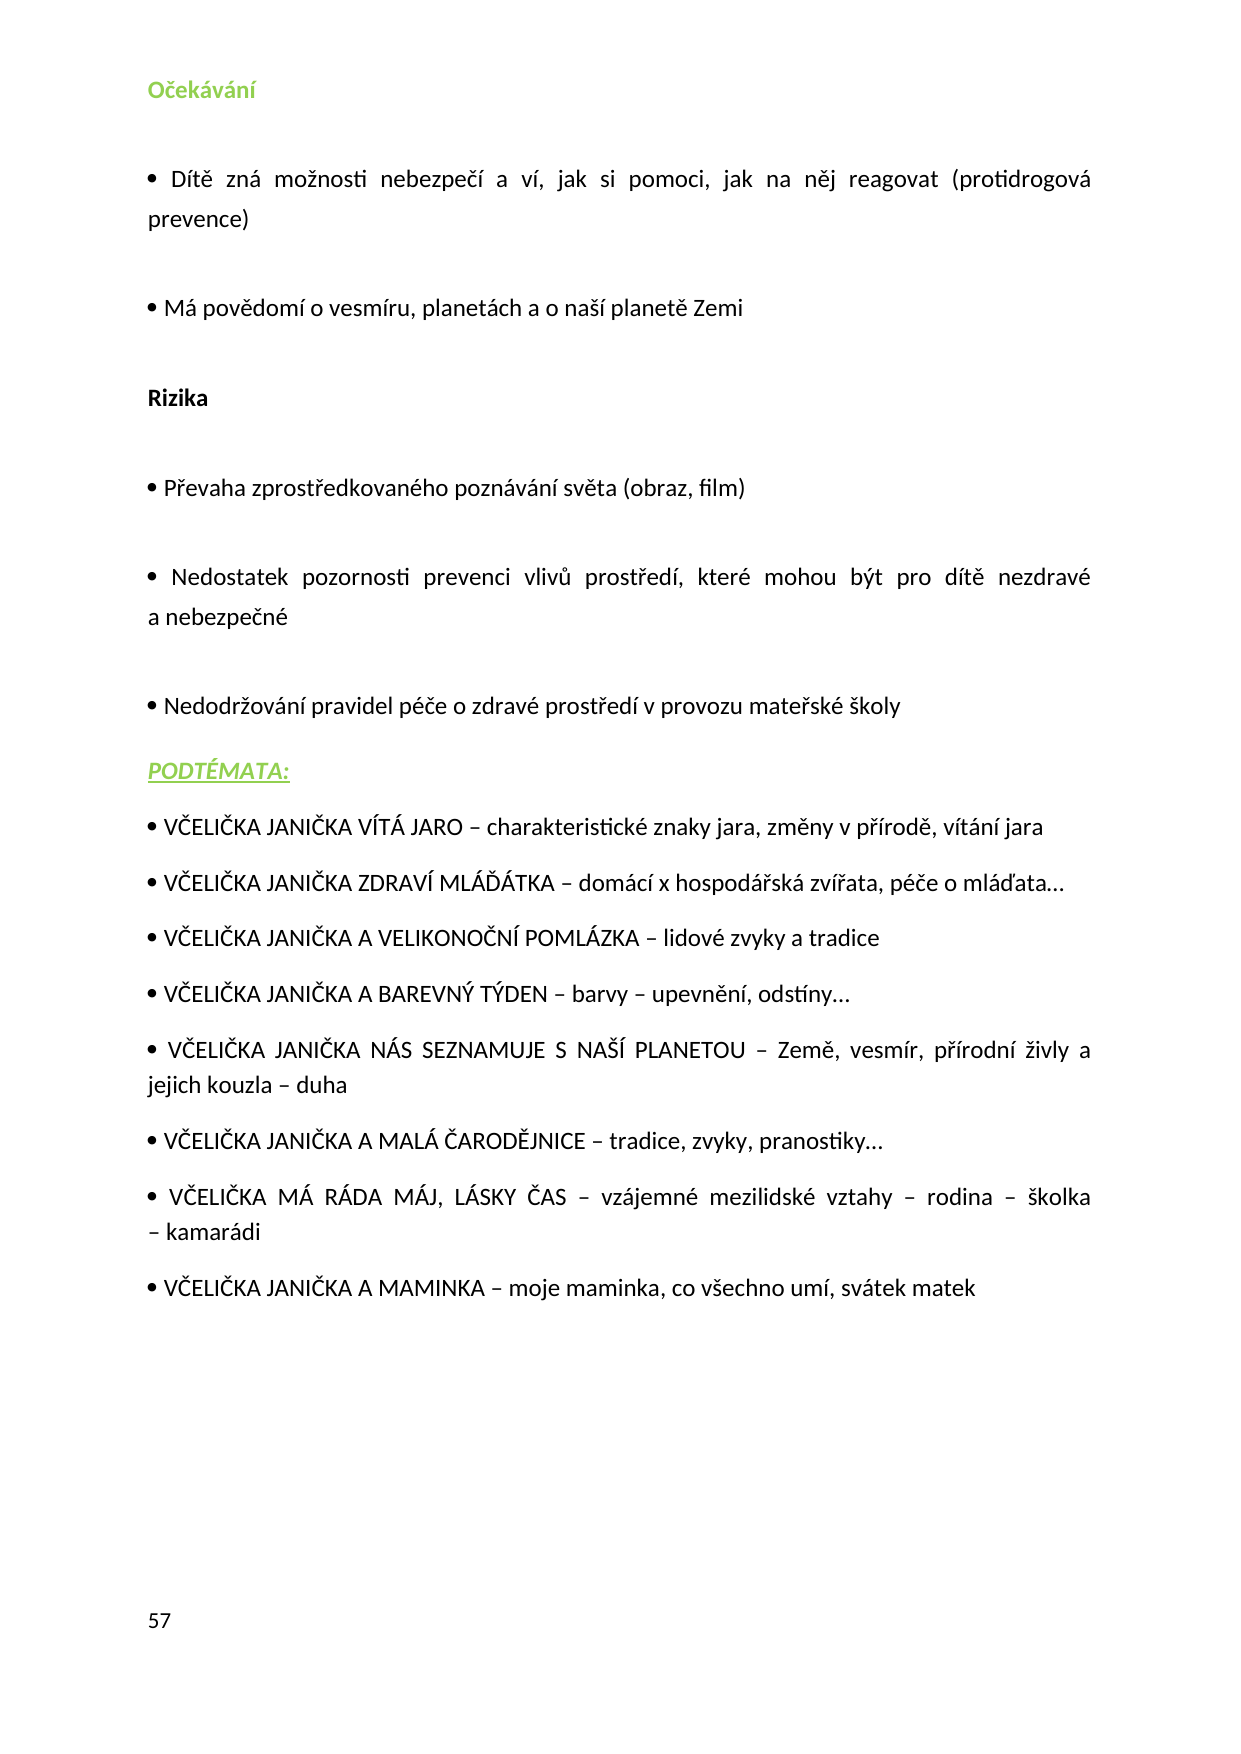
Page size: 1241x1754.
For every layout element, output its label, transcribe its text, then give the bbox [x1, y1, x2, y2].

text  Nedostatek pozornosti prevenci vlivů prostředí, které mohou být pro dítě nezdravé a nebezpečné [148, 561, 1093, 631]
text  VČELIČKA JANIČKA VÍTÁ JARO – charakteristické znaky jara, změny v přírodě, vítání jara [148, 811, 1093, 841]
text  Dítě zná možnosti nebezpečí a ví, jak si pomoci, jak na něj reagovat (protidrogová prevence) [148, 163, 1093, 233]
text  VČELIČKA JANIČKA A MALÁ ČARODĚJNICE – tradice, zvyky, pranostiky… [148, 1125, 1093, 1156]
text  VČELIČKA JANIČKA A MAMINKA – moje maminka, co všechno umí, svátek matek [148, 1272, 1093, 1302]
text  Má povědomí o vesmíru, planetách a o naší planetě Zemi [148, 292, 1093, 323]
text  VČELIČKA JANIČKA NÁS SEZNAMUJE S NAŠÍ PLANETOU – Země, vesmír, přírodní živly a jejich kouzla – duha [148, 1034, 1093, 1100]
text  Převaha zprostředkovaného poznávání světa (obraz, film) [148, 472, 1093, 502]
text Rizika [148, 382, 1093, 413]
text  VČELIČKA JANIČKA A VELIKONOČNÍ POMLÁZKA – lidové zvyky a tradice [148, 922, 1093, 953]
text  Nedodržování pravidel péče o zdravé prostředí v provozu mateřské školy [148, 690, 1093, 721]
text Očekávání [148, 74, 1093, 104]
text  VČELIČKA JANIČKA ZDRAVÍ MLÁĎÁTKA – domácí x hospodářská zvířata, péče o mláďata… [148, 867, 1093, 897]
text  VČELIČKA JANIČKA A BAREVNÝ TÝDEN – barvy – upevnění, odstíny… [148, 978, 1093, 1009]
text  VČELIČKA MÁ RÁDA MÁJ, LÁSKY ČAS – vzájemné mezilidské vztahy – rodina – školka – kamarádi [148, 1181, 1093, 1246]
text PODTÉMATA: [148, 755, 1093, 786]
